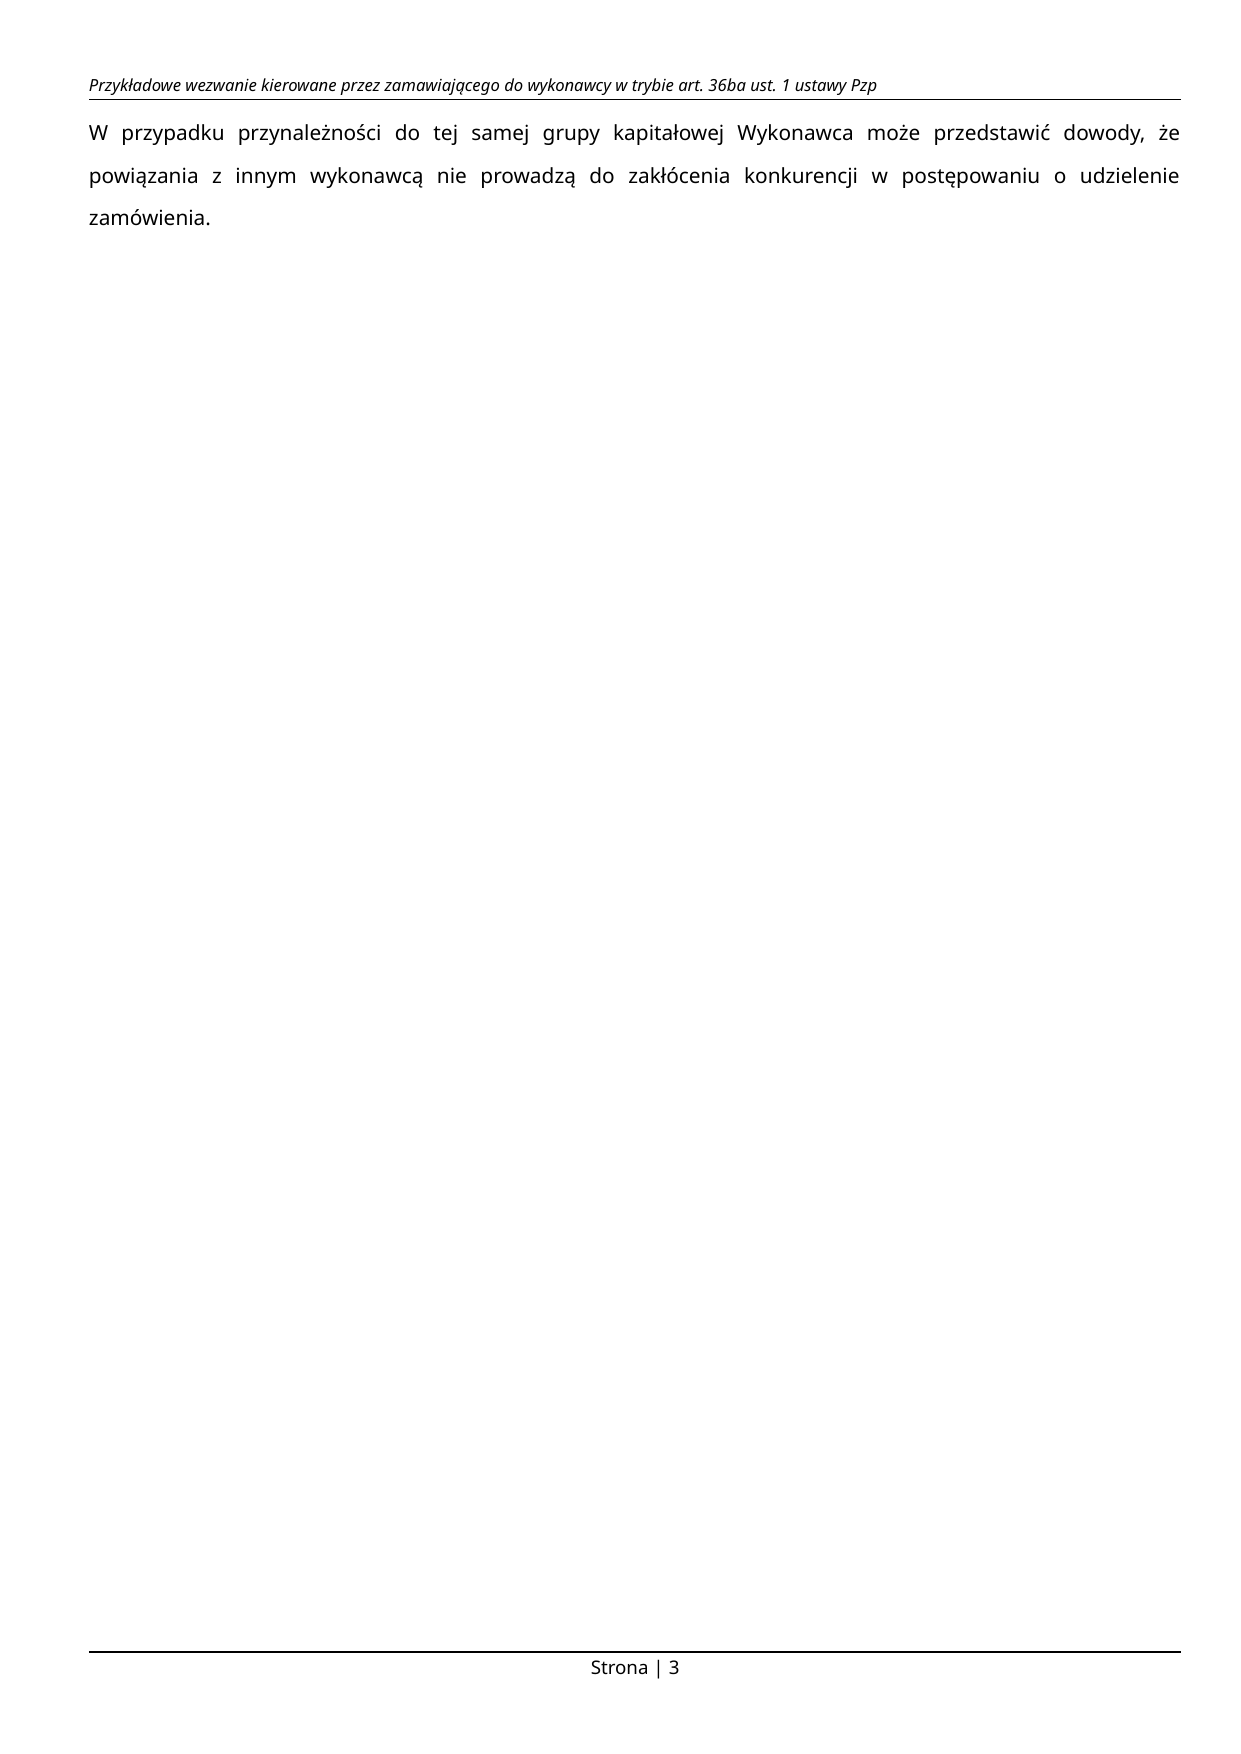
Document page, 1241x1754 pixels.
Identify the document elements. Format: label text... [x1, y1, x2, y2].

text W przypadku przynależności do tej samej grupy kapitałowej Wykonawca może przedstawić dowody, że powiązania z innym wykonawcą nie prowadzą do zakłócenia konkurencji w postępowaniu o udzielenie zamówienia. [89, 118, 1181, 232]
